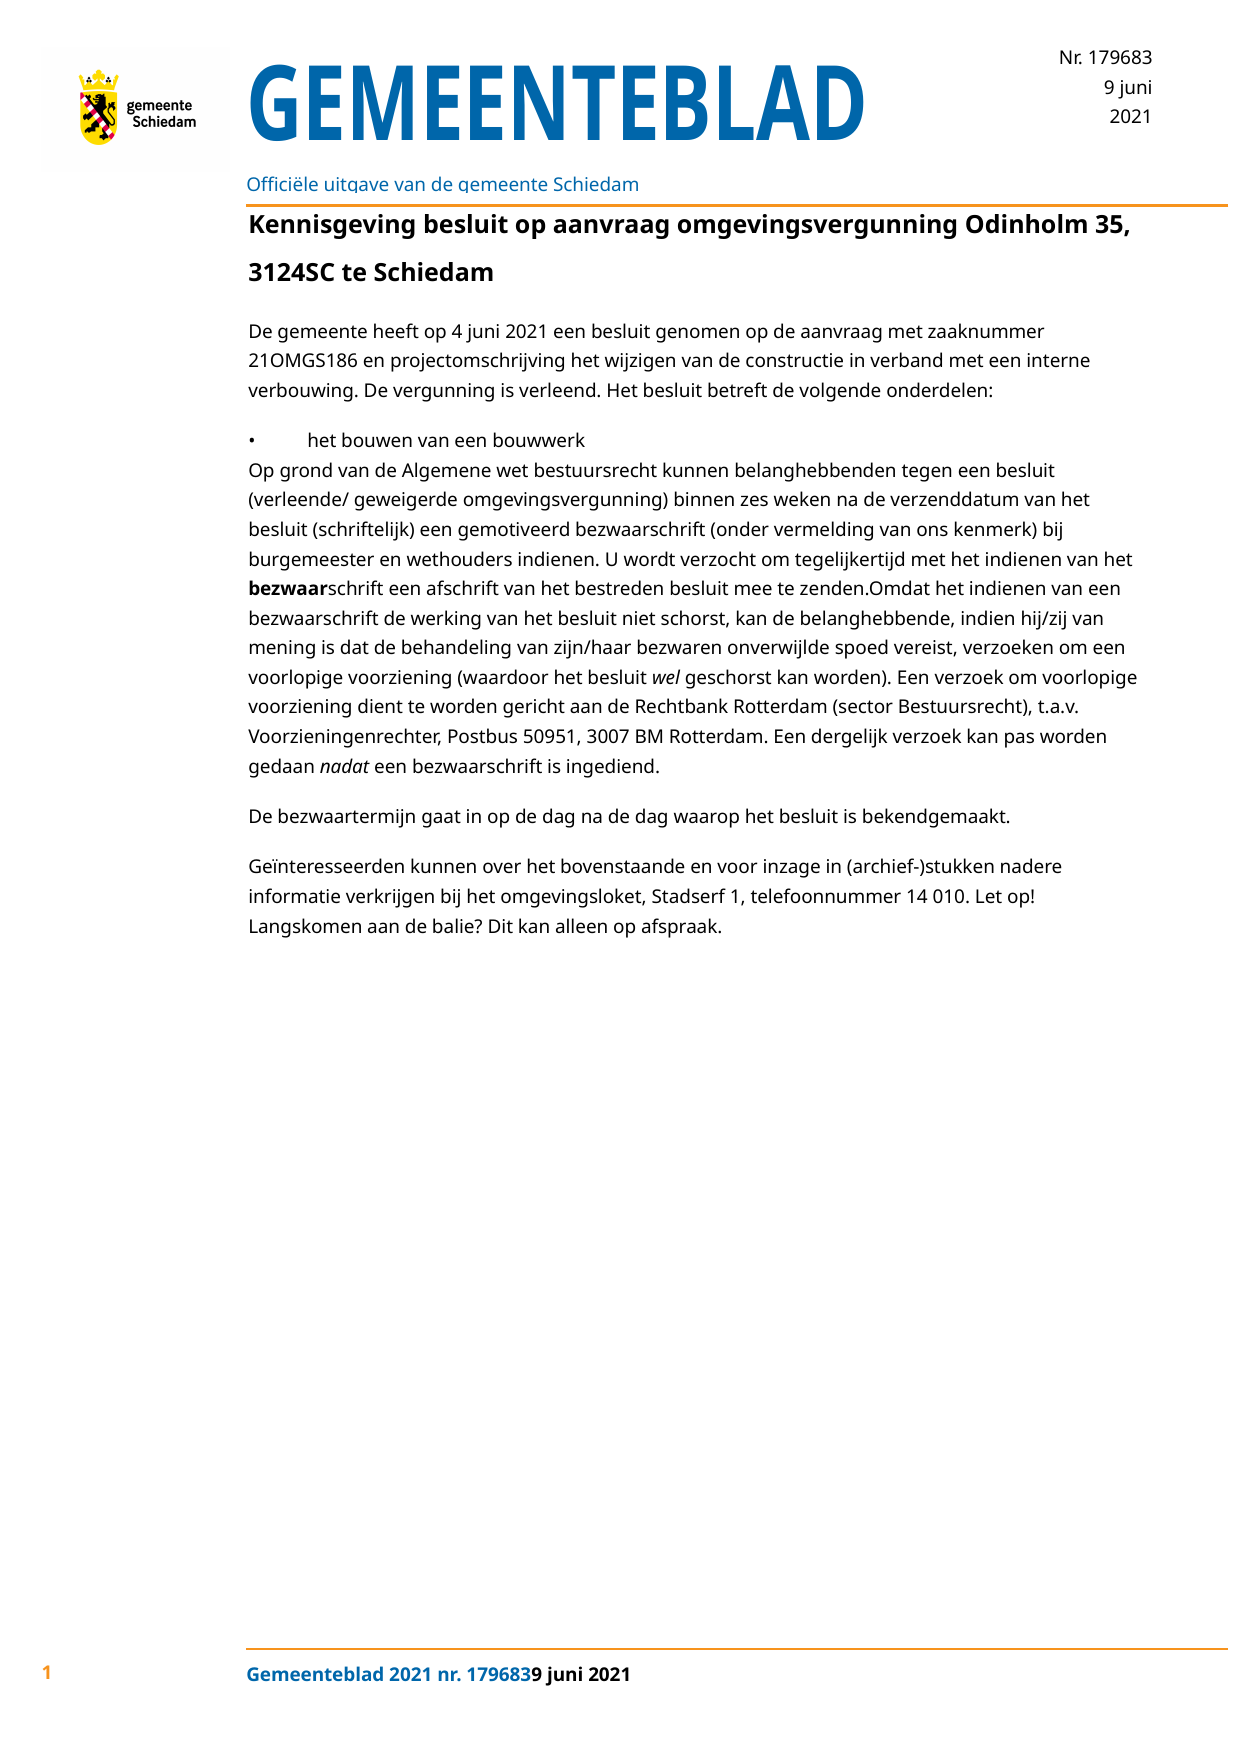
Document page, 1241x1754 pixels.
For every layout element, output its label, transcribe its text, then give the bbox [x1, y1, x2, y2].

text Geïnteresseerden kunnen over het bovenstaande en voor inzage in (archief-)stukken nadere informatie verkrijgen bij het omgevingsloket, Stadserf 1, telefoonnummer 14 010. Let op! Langskomen aan de balie? Dit kan alleen op afspraak. [248, 854, 1152, 939]
text De bezwaartermijn gaat in op de dag na de dag waarop het besluit is bekendgemaakt. [248, 803, 1152, 829]
list het bouwen van een bouwwerk [248, 427, 1152, 453]
text Kennisgeving besluit op aanvraag omgevingsvergunning Odinholm 35, 3124SC te Schiedam [248, 207, 1152, 288]
text De gemeente heeft op 4 juni 2021 een besluit genomen op de aanvraag met zaaknummer 21OMGS186 en projectomschrijving het wijzigen van de constructie in verband met een interne verbouwing. De vergunning is verleend. Het besluit betreft de volgende onderdelen: [248, 318, 1152, 403]
picture [41, 47, 231, 172]
text Op grond van de Algemene wet bestuursrecht kunnen belanghebbenden tegen een besluit (verleende/ geweigerde omgevingsvergunning) binnen zes weken na de verzenddatum van het besluit (schriftelijk) een gemotiveerd bezwaarschrift (onder vermelding van ons kenmerk) bij burgemeester en wethouders indienen. U wordt verzocht om tegelijkertijd met het indienen van het bezwaarschrift een afschrift van het bestreden besluit mee te zenden.Omdat het indienen van een bezwaarschrift de werking van het besluit niet schorst, kan de belanghebbende, indien hij/zij van mening is dat de behandeling van zijn/haar bezwaren onverwijlde spoed vereist, verzoeken om een voorlopige voorziening (waardoor het besluit wel geschorst kan worden). Een verzoek om voorlopige voorziening dient te worden gericht aan de Rechtbank Rotterdam (sector Bestuursrecht), t.a.v. Voorzieningenrechter, Postbus 50951, 3007 BM Rotterdam. Een dergelijk verzoek kan pas worden gedaan nadat een bezwaarschrift is ingediend. [248, 457, 1152, 779]
